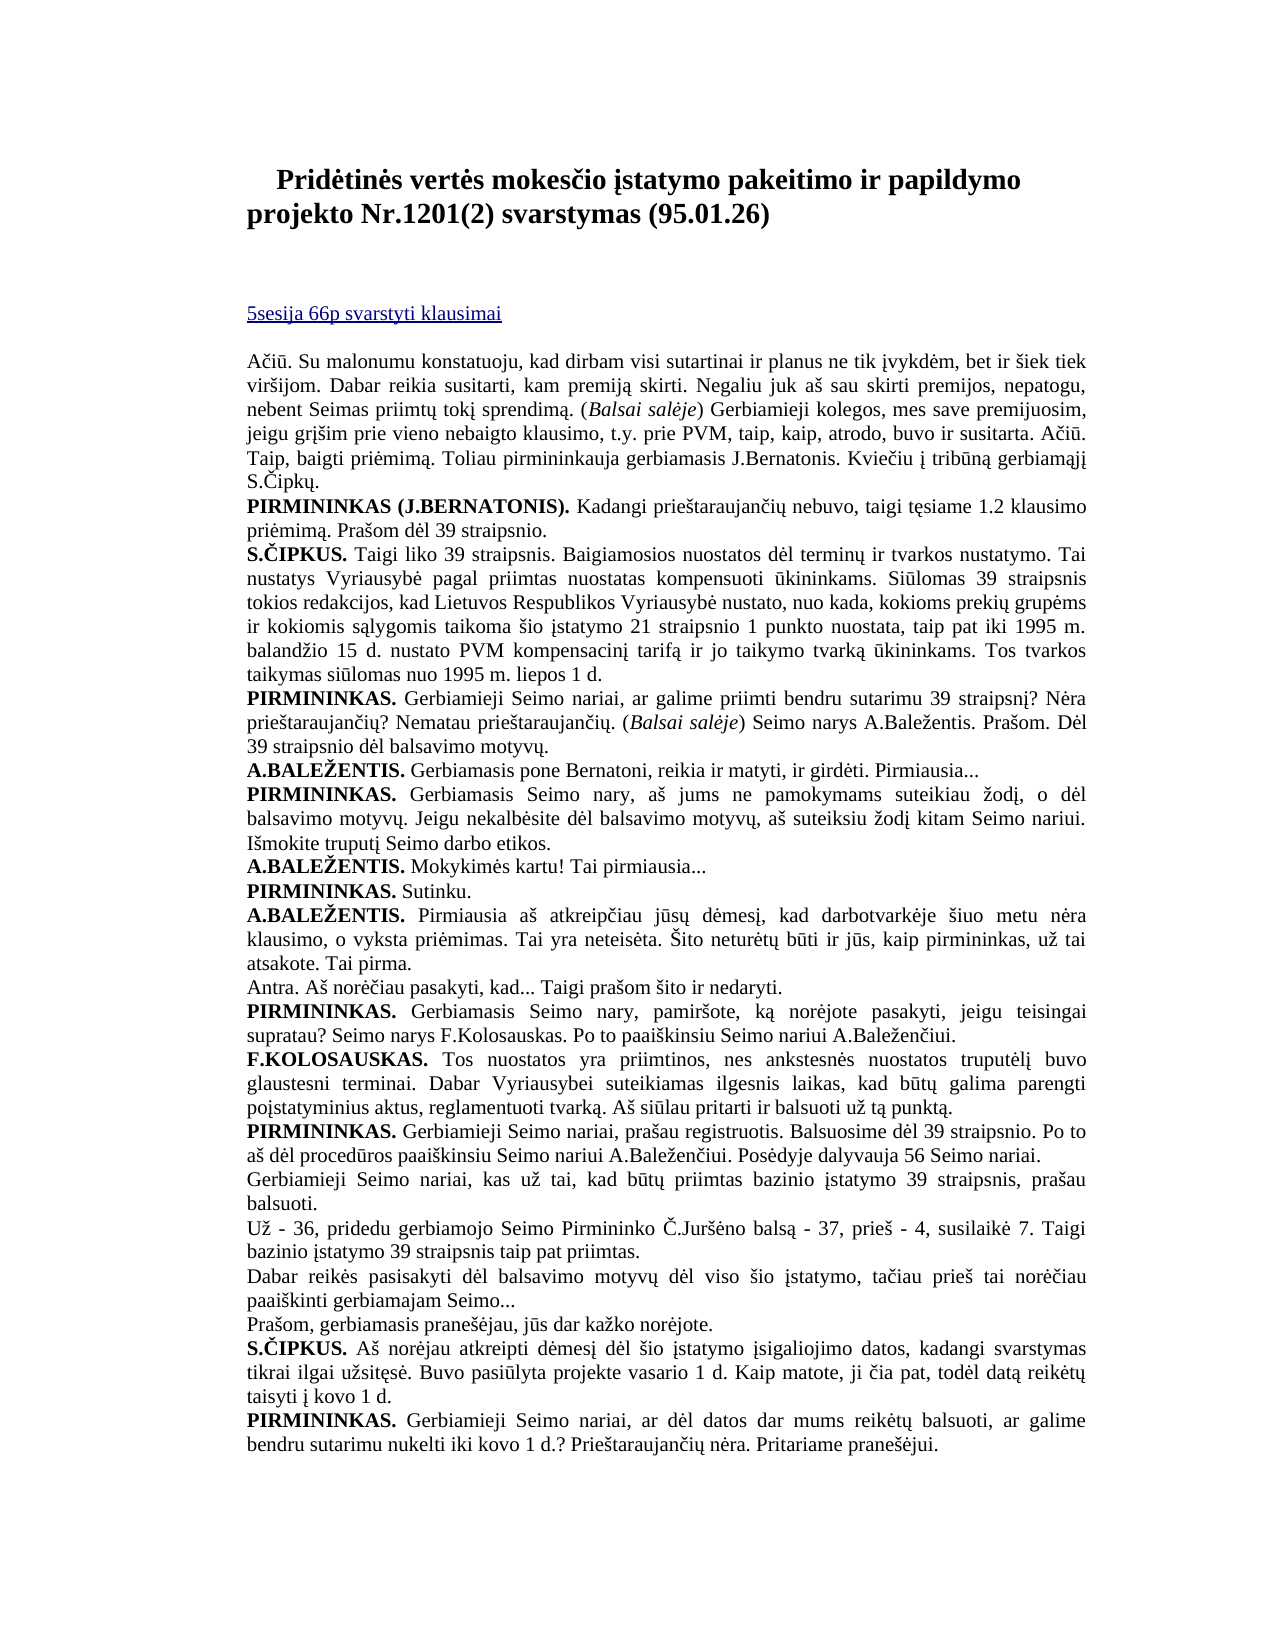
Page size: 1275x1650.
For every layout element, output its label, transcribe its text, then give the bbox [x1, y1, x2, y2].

text PIRMININKAS. Gerbiamieji Seimo nariai, ar dėl datos dar mums reikėtų balsuoti, ar galime bendru sutarimu nukelti iki kovo 1 d.? Prieštaraujančių nėra. Pritariame pranešėjui. [247, 1408, 1087, 1456]
text PIRMININKAS. Sutinku. [247, 878, 1087, 903]
text F.KOLOSAUSKAS. Tos nuostatos yra priimtinos, nes ankstesnės nuostatos truputėlį buvo glaustesni terminai. Dabar Vyriausybei suteikiamas ilgesnis laikas, kad būtų galima parengti poįstatyminius aktus, reglamentuoti tvarką. Aš siūlau pritarti ir balsuoti už tą punktą. [247, 1047, 1087, 1119]
text A.BALEŽENTIS. Pirmiausia aš atkreipčiau jūsų dėmesį, kad darbotvarkėje šiuo metu nėra klausimo, o vyksta priėmimas. Tai yra neteisėta. Šito neturėtų būti ir jūs, kaip pirmininkas, už tai atsakote. Tai pirma. [247, 903, 1087, 975]
text Ačiū. Su malonumu konstatuoju, kad dirbam visi sutartinai ir planus ne tik įvykdėm, bet ir šiek tiek viršijom. Dabar reikia susitarti, kam premiją skirti. Negaliu juk aš sau skirti premijos, nepatogu, nebent Seimas priimtų tokį sprendimą. (Balsai salėje) Gerbiamieji kolegos, mes save premijuosim, jeigu grįšim prie vieno nebaigto klausimo, t.y. prie PVM, taip, kaip, atrodo, buvo ir susitarta. Ačiū. Taip, baigti priėmimą. Toliau pirmininkauja gerbiamasis J.Bernatonis. Kviečiu į tribūną gerbiamąjį S.Čipkų. [247, 349, 1087, 493]
text A.BALEŽENTIS. Gerbiamasis pone Bernatoni, reikia ir matyti, ir girdėti. Pirmiausia... [247, 758, 1087, 782]
text 5sesija 66p svarstyti klausimai [247, 301, 1087, 325]
text Pridėtinės vertės mokesčio įstatymo pakeitimo ir papildymo projekto Nr.1201(2) svarstymas (95.01.26) [247, 162, 1087, 229]
text PIRMININKAS. Gerbiamieji Seimo nariai, prašau registruotis. Balsuosime dėl 39 straipsnio. Po to aš dėl procedūros paaiškinsiu Seimo nariui A.Baleženčiui. Posėdyje dalyvauja 56 Seimo nariai. [247, 1119, 1087, 1167]
text Dabar reikės pasisakyti dėl balsavimo motyvų dėl viso šio įstatymo, tačiau prieš tai norėčiau paaiškinti gerbiamajam Seimo... [247, 1263, 1087, 1312]
text PIRMININKAS (J.BERNATONIS). Kadangi prieštaraujančių nebuvo, taigi tęsiame 1.2 klausimo priėmimą. Prašom dėl 39 straipsnio. [247, 493, 1087, 542]
text PIRMININKAS. Gerbiamasis Seimo nary, pamiršote, ką norėjote pasakyti, jeigu teisingai supratau? Seimo narys F.Kolosauskas. Po to paaiškinsiu Seimo nariui A.Baleženčiui. [247, 999, 1087, 1047]
text S.ČIPKUS. Taigi liko 39 straipsnis. Baigiamosios nuostatos dėl terminų ir tvarkos nustatymo. Tai nustatys Vyriausybė pagal priimtas nuostatas kompensuoti ūkininkams. Siūlomas 39 straipsnis tokios redakcijos, kad Lietuvos Respublikos Vyriausybė nustato, nuo kada, kokioms prekių grupėms ir kokiomis sąlygomis taikoma šio įstatymo 21 straipsnio 1 punkto nuostata, taip pat iki 1995 m. balandžio 15 d. nustato PVM kompensacinį tarifą ir jo taikymo tvarką ūkininkams. Tos tvarkos taikymas siūlomas nuo 1995 m. liepos 1 d. [247, 542, 1087, 686]
text Už - 36, pridedu gerbiamojo Seimo Pirmininko Č.Juršėno balsą - 37, prieš - 4, susilaikė 7. Taigi bazinio įstatymo 39 straipsnis taip pat priimtas. [247, 1215, 1087, 1263]
text A.BALEŽENTIS. Mokykimės kartu! Tai pirmiausia... [247, 854, 1087, 878]
text S.ČIPKUS. Aš norėjau atkreipti dėmesį dėl šio įstatymo įsigaliojimo datos, kadangi svarstymas tikrai ilgai užsitęsė. Buvo pasiūlyta projekte vasario 1 d. Kaip matote, ji čia pat, todėl datą reikėtų taisyti į kovo 1 d. [247, 1336, 1087, 1408]
text Prašom, gerbiamasis pranešėjau, jūs dar kažko norėjote. [247, 1312, 1087, 1336]
text Gerbiamieji Seimo nariai, kas už tai, kad būtų priimtas bazinio įstatymo 39 straipsnis, prašau balsuoti. [247, 1167, 1087, 1215]
text Antra. Aš norėčiau pasakyti, kad... Taigi prašom šito ir nedaryti. [247, 975, 1087, 999]
text PIRMININKAS. Gerbiamasis Seimo nary, aš jums ne pamokymams suteikiau žodį, o dėl balsavimo motyvų. Jeigu nekalbėsite dėl balsavimo motyvų, aš suteiksiu žodį kitam Seimo nariui. Išmokite truputį Seimo darbo etikos. [247, 782, 1087, 854]
text PIRMININKAS. Gerbiamieji Seimo nariai, ar galime priimti bendru sutarimu 39 straipsnį? Nėra prieštaraujančių? Nematau prieštaraujančių. (Balsai salėje) Seimo narys A.Baležentis. Prašom. Dėl 39 straipsnio dėl balsavimo motyvų. [247, 686, 1087, 758]
